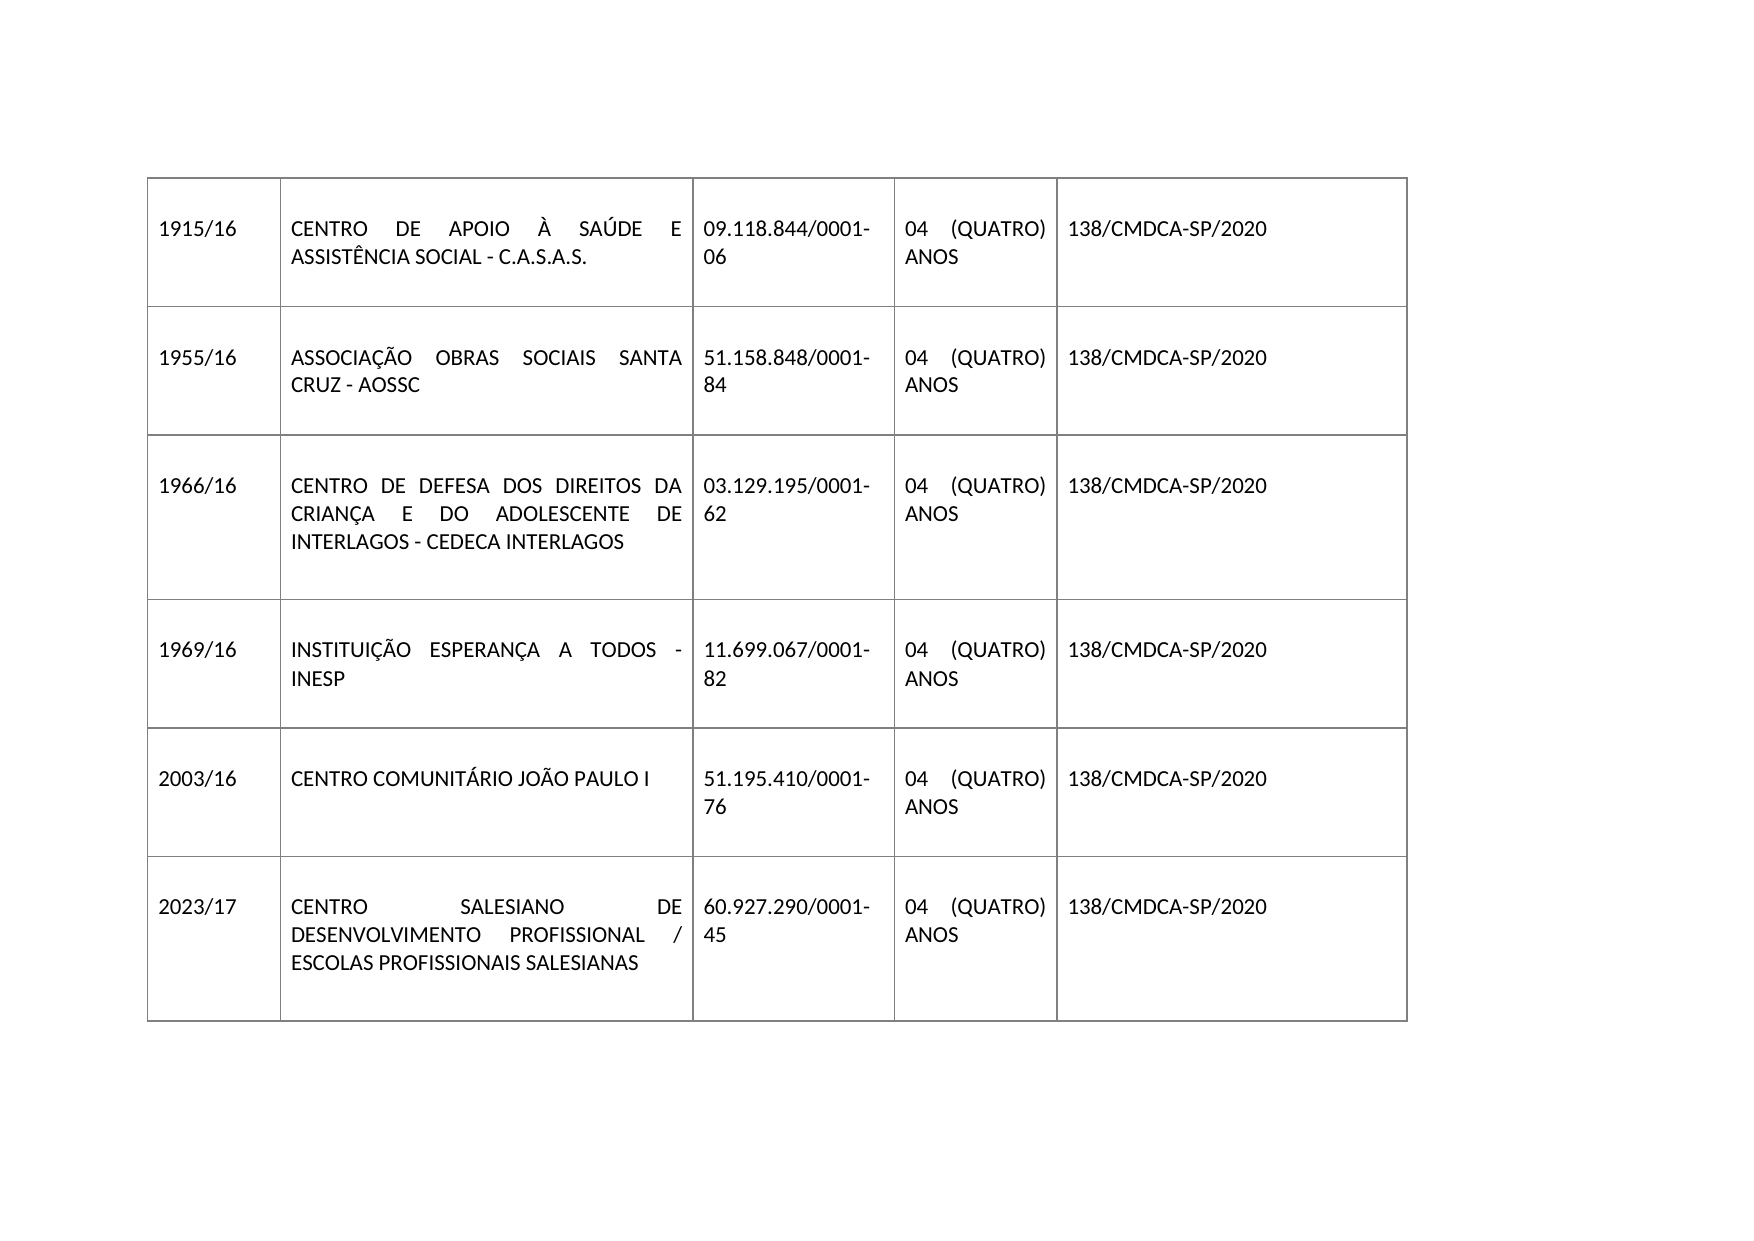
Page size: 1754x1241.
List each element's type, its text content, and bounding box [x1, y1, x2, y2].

table_cell 1955/16 [148, 307, 280, 434]
table_cell ASSOCIAÇÃO OBRAS SOCIAIS SANTA CRUZ - AOSSC [281, 307, 692, 434]
table_cell 04 (QUATRO) ANOS [895, 600, 1056, 727]
table_cell 138/CMDCA-SP/2020 [1058, 179, 1406, 306]
table_cell 138/CMDCA-SP/2020 [1058, 729, 1406, 856]
table_cell 51.158.848/0001-84 [694, 307, 894, 434]
table_cell 138/CMDCA-SP/2020 [1058, 307, 1406, 434]
table_cell 04 (QUATRO) ANOS [895, 179, 1056, 306]
table_cell 1966/16 [148, 436, 280, 599]
table_cell 138/CMDCA-SP/2020 [1058, 600, 1406, 727]
table_cell 138/CMDCA-SP/2020 [1058, 436, 1406, 599]
table_cell 03.129.195/0001-62 [694, 436, 894, 599]
table_cell 2023/17 [148, 857, 280, 1020]
table_cell 04 (QUATRO) ANOS [895, 857, 1056, 1020]
table_cell 2003/16 [148, 729, 280, 856]
table_cell CENTRO DE DEFESA DOS DIREITOS DA CRIANÇA E DO ADOLESCENTE DE INTERLAGOS - CEDECA INTERLAGOS [281, 436, 692, 599]
table_cell 1915/16 [148, 179, 280, 306]
table_cell INSTITUIÇÃO ESPERANÇA A TODOS - INESP [281, 600, 692, 727]
table_cell 09.118.844/0001-06 [694, 179, 894, 306]
table_cell 11.699.067/0001-82 [694, 600, 894, 727]
table_cell CENTRO SALESIANO DE DESENVOLVIMENTO PROFISSIONAL / ESCOLAS PROFISSIONAIS SALESIANAS [281, 857, 692, 1020]
table_cell 04 (QUATRO) ANOS [895, 436, 1056, 599]
table_cell 51.195.410/0001-76 [694, 729, 894, 856]
table_cell 04 (QUATRO) ANOS [895, 307, 1056, 434]
table_cell 04 (QUATRO) ANOS [895, 729, 1056, 856]
table_cell 1969/16 [148, 600, 280, 727]
table_cell 60.927.290/0001-45 [694, 857, 894, 1020]
table_cell 138/CMDCA-SP/2020 [1058, 857, 1406, 1020]
table_cell CENTRO DE APOIO À SAÚDE E ASSISTÊNCIA SOCIAL - C.A.S.A.S. [281, 179, 692, 306]
table_cell CENTRO COMUNITÁRIO JOÃO PAULO I [281, 729, 692, 856]
